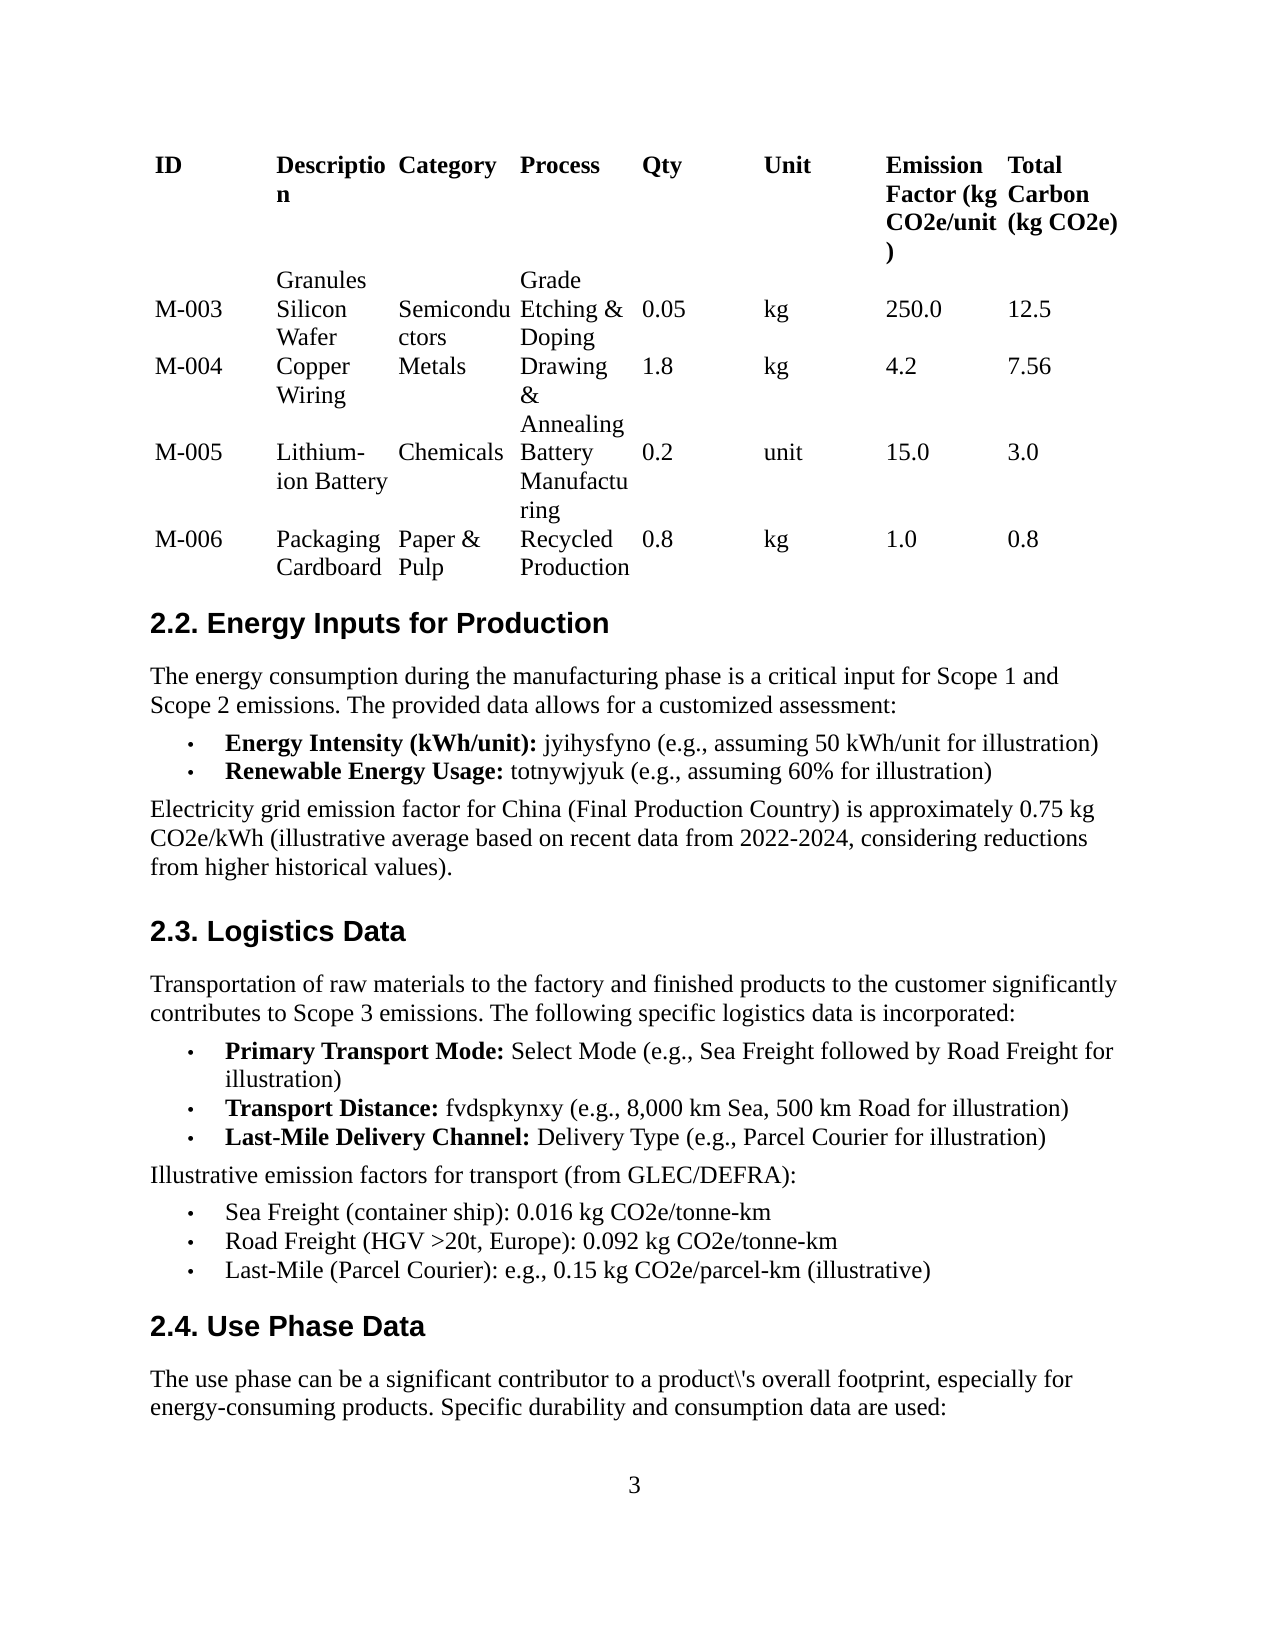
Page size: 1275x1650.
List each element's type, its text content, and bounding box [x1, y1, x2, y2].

table_cell Drawing & Annealing [516, 351, 637, 437]
subtitle 2.3. Logistics Data [150, 914, 1125, 948]
list Road Freight (HGV >20t, Europe): 0.092 kg CO2e/tonne-km [187, 1226, 1125, 1255]
table_cell 0.8 [1003, 524, 1125, 581]
table_header ID [150, 150, 272, 265]
table_cell 0.05 [638, 294, 759, 351]
table_cell 0.2 [638, 438, 759, 524]
table_cell M-003 [150, 294, 272, 351]
table_cell Packaging Cardboard [272, 524, 394, 581]
table_cell M-005 [150, 438, 272, 524]
table_cell 1.0 [881, 524, 1003, 581]
table_cell 1.8 [638, 351, 759, 437]
list Transport Distance: fvdspkynxy (e.g., 8,000 km Sea, 500 km Road for illustration) [187, 1093, 1125, 1122]
table_header Qty [638, 150, 759, 265]
list Energy Intensity (kWh/unit): jyihysfyno (e.g., assuming 50 kWh/unit for illustration) [187, 728, 1125, 756]
subtitle 2.2. Energy Inputs for Production [150, 606, 1125, 640]
table_cell kg [759, 294, 881, 351]
table_header Total Carbon (kg CO2e) [1003, 150, 1125, 265]
subtitle 2.4. Use Phase Data [150, 1309, 1125, 1342]
table_cell Lithium-ion Battery [272, 438, 394, 524]
table_cell Battery Manufacturing [516, 438, 637, 524]
table_cell Semiconductors [394, 294, 516, 351]
table_cell [638, 265, 759, 294]
table_cell Chemicals [394, 438, 516, 524]
table_cell unit [759, 438, 881, 524]
table_cell M-006 [150, 524, 272, 581]
text The energy consumption during the manufacturing phase is a critical input for Scope 1 and Scope 2 emissions. The provided data allows for a customized assessment: [150, 661, 1125, 719]
text The use phase can be a significant contributor to a product\'s overall footprint, especially for energy-consuming products. Specific durability and consumption data are used: [150, 1364, 1125, 1421]
table_header Process [516, 150, 637, 265]
list Renewable Energy Usage: totnywjyuk (e.g., assuming 60% for illustration) [187, 756, 1125, 785]
text Electricity grid emission factor for China (Final Production Country) is approximately 0.75 kg CO2e/kWh (illustrative average based on recent data from 2022-2024, considering reductions from higher historical values). [150, 794, 1125, 880]
table_cell M-004 [150, 351, 272, 437]
table_cell Paper & Pulp [394, 524, 516, 581]
table_cell [881, 265, 1003, 294]
table_header Category [394, 150, 516, 265]
table_header Description [272, 150, 394, 265]
table_cell 12.5 [1003, 294, 1125, 351]
table_cell 250.0 [881, 294, 1003, 351]
list Last-Mile (Parcel Courier): e.g., 0.15 kg CO2e/parcel-km (illustrative) [187, 1255, 1125, 1284]
list Primary Transport Mode: Select Mode (e.g., Sea Freight followed by Road Freight for illustration) [187, 1036, 1125, 1093]
table_cell 15.0 [881, 438, 1003, 524]
table_cell Silicon Wafer [272, 294, 394, 351]
table_cell Copper Wiring [272, 351, 394, 437]
table_cell 4.2 [881, 351, 1003, 437]
text Transportation of raw materials to the factory and finished products to the customer significantly contributes to Scope 3 emissions. The following specific logistics data is incorporated: [150, 969, 1125, 1027]
table_cell kg [759, 524, 881, 581]
table_cell 7.56 [1003, 351, 1125, 437]
table_cell [759, 265, 881, 294]
table_cell Recycled Production [516, 524, 637, 581]
table_cell [1003, 265, 1125, 294]
table_cell [394, 265, 516, 294]
table_header Unit [759, 150, 881, 265]
table_cell Grade [516, 265, 637, 294]
list Sea Freight (container ship): 0.016 kg CO2e/tonne-km [187, 1197, 1125, 1226]
list Last-Mile Delivery Channel: Delivery Type (e.g., Parcel Courier for illustration) [187, 1122, 1125, 1151]
table_cell 0.8 [638, 524, 759, 581]
table_cell Granules [272, 265, 394, 294]
table_cell [150, 265, 272, 294]
table_cell Etching & Doping [516, 294, 637, 351]
table_cell Metals [394, 351, 516, 437]
table_cell 3.0 [1003, 438, 1125, 524]
table_cell kg [759, 351, 881, 437]
table_header Emission Factor (kg CO2e/unit) [881, 150, 1003, 265]
text Illustrative emission factors for transport (from GLEC/DEFRA): [150, 1160, 1125, 1188]
